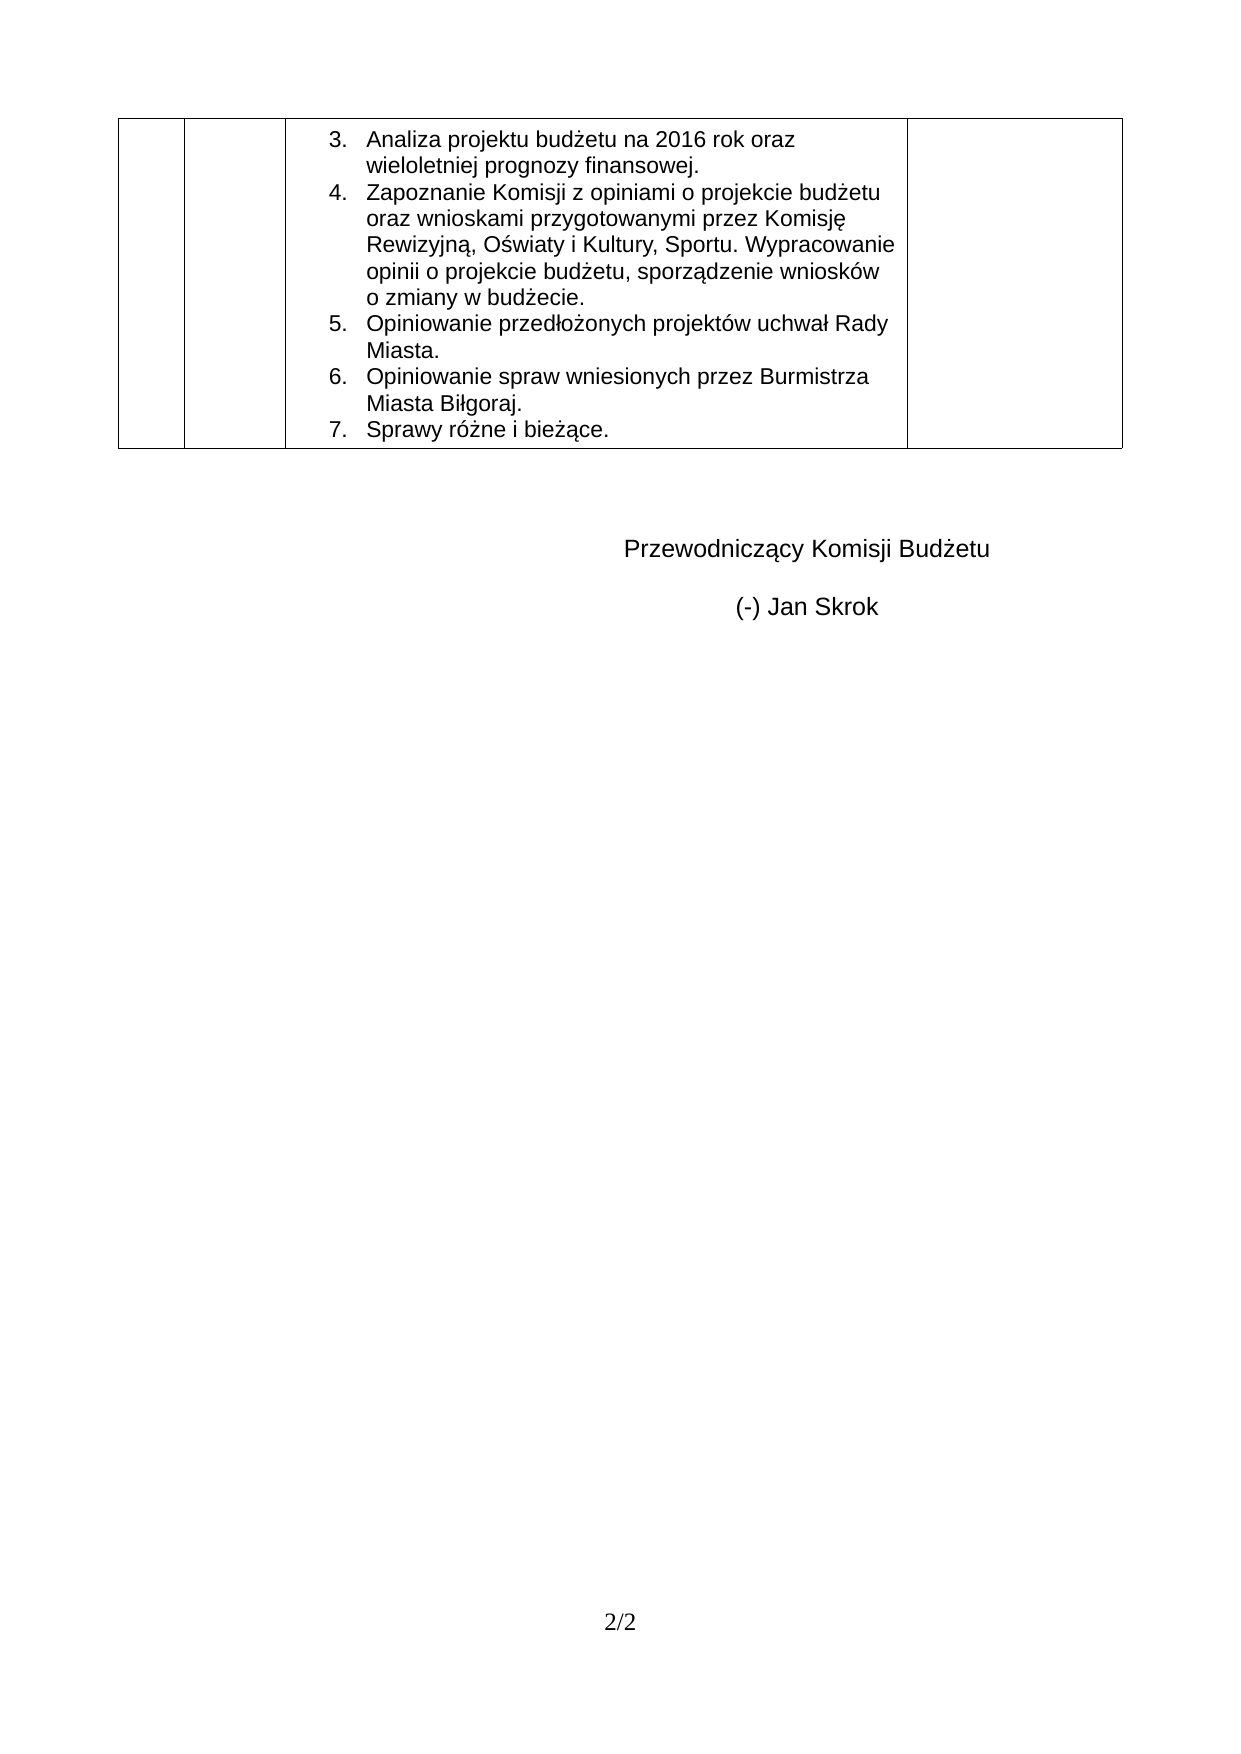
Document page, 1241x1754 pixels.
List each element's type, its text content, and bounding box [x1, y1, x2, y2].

table_cell [185, 119, 285, 448]
text (-) Jan Skrok [118, 592, 1122, 621]
table_cell [119, 119, 184, 448]
text Przewodniczący Komisji Budżetu [118, 534, 1122, 563]
table_cell [908, 119, 1122, 448]
table_cell Analiza wykonania budżetu za III kw. 2015 roku. Zapoznanie z informacją o realizacji inwestycji. Analiza projektu budżetu na 2016 rok oraz wieloletniej prognozy finansowej. Zapoznanie Komisji z opiniami o projekcie budżetu oraz wnioskami przygotowanymi przez Komisję Rewizyjną, Oświaty i Kultury, Sportu. Wypracowanie opinii o projekcie budżetu, sporządzenie wniosków o zmiany w budżecie. Opiniowanie przedłożonych projektów uchwał Rady Miasta. Opiniowanie spraw wniesionych przez Burmistrza Miasta Biłgoraj. Sprawy różne i bieżące. [286, 119, 907, 448]
